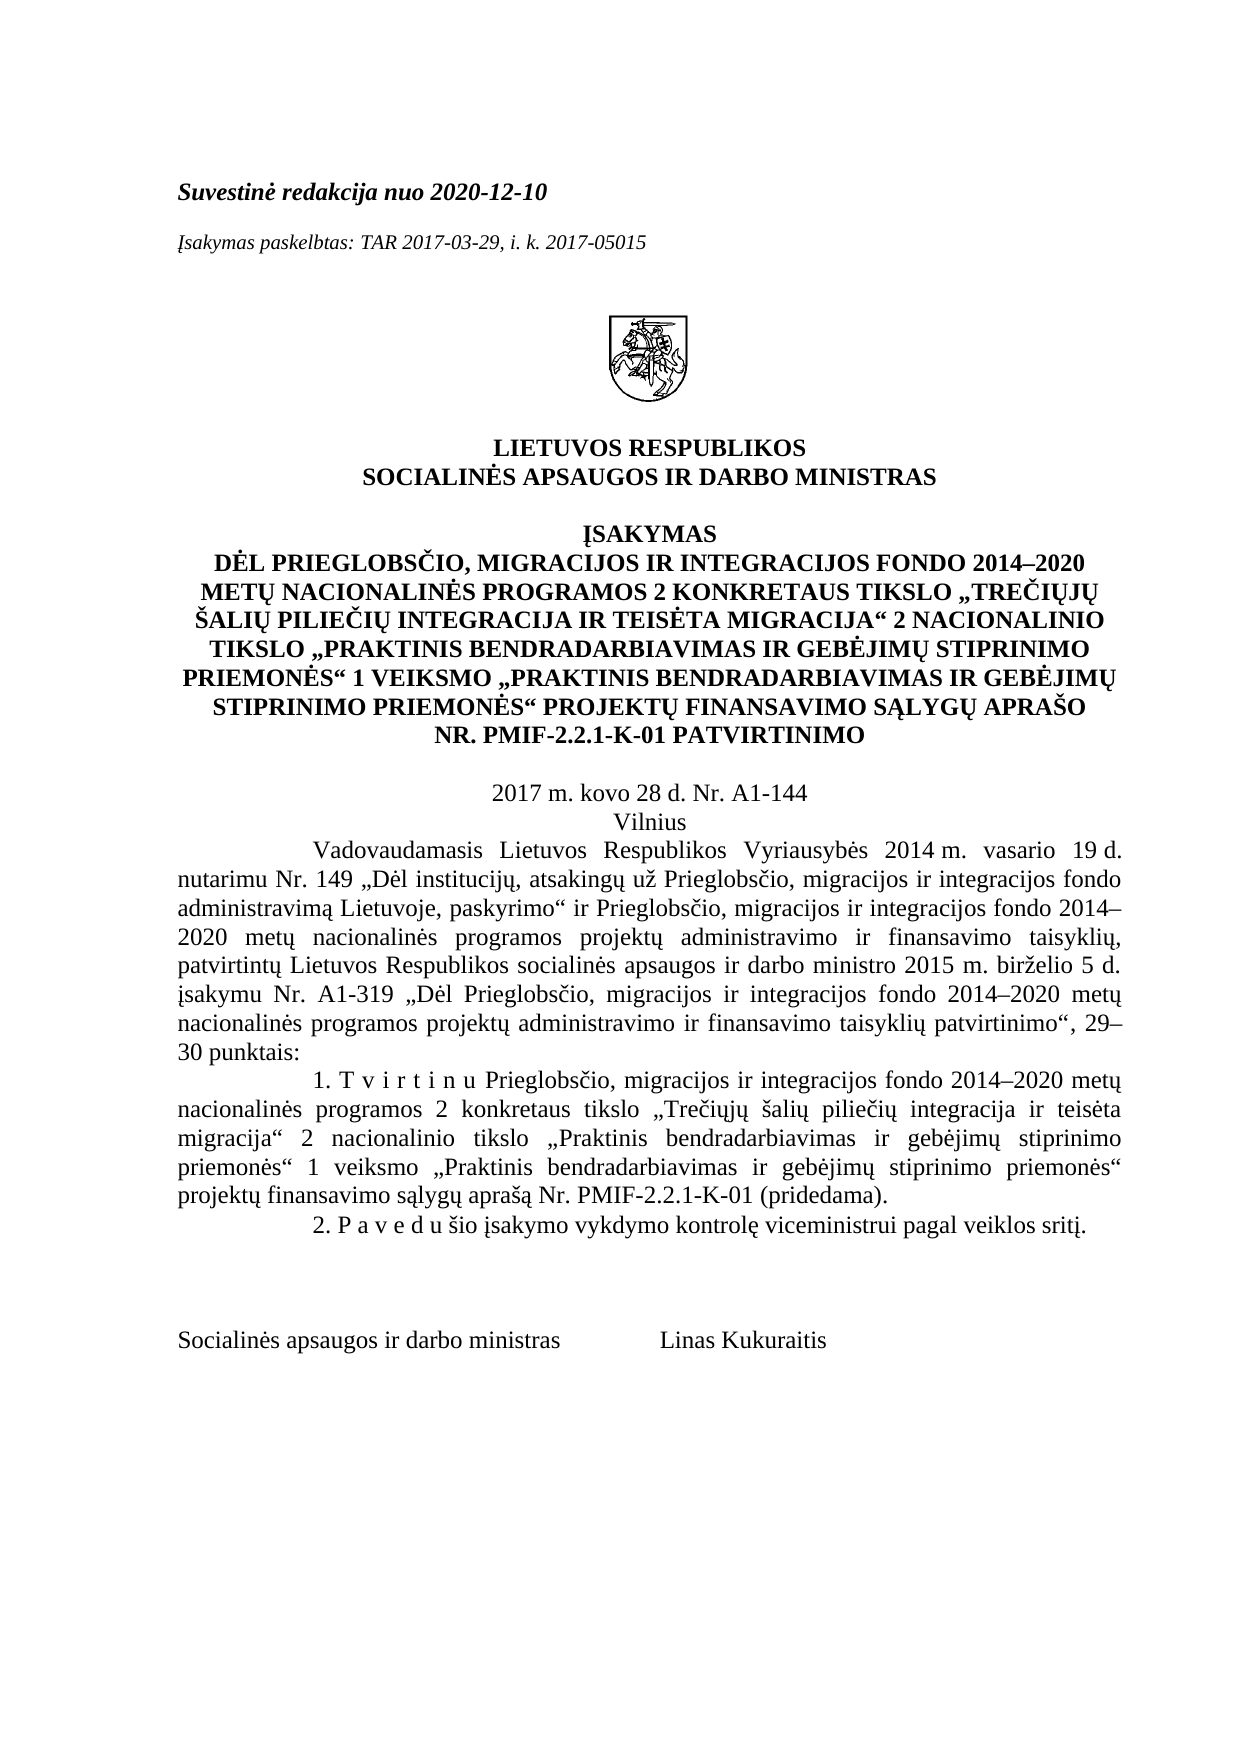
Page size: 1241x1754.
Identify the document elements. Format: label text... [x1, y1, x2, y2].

text Įsakymas paskelbtas: TAR 2017-03-29, i. k. 2017-05015 [177, 230, 1122, 254]
text LIETUVOS RESPUBLIKOS [177, 433, 1122, 462]
text 2017 m. kovo 28 d. Nr. A1-144 [177, 778, 1122, 807]
text Vadovaudamasis Lietuvos Respublikos Vyriausybės 2014 m. vasario 19 d. nutarimu Nr. 149 „Dėl institucijų, atsakingų už Prieglobsčio, migracijos ir integracijos fondo administravimą Lietuvoje, paskyrimo“ ir Prieglobsčio, migracijos ir integracijos fondo 2014–2020 metų nacionalinės programos projektų administravimo ir finansavimo taisyklių, patvirtintų Lietuvos Respublikos socialinės apsaugos ir darbo ministro 2015 m. birželio 5 d. įsakymu Nr. A1-319 „Dėl Prieglobsčio, migracijos ir integracijos fondo 2014–2020 metų nacionalinės programos projektų administravimo ir finansavimo taisyklių patvirtinimo“, 29–30 punktais: [177, 835, 1122, 1065]
text SOCIALINĖS APSAUGOS IR DARBO MINISTRAS [177, 462, 1122, 490]
text Suvestinė redakcija nuo 2020-12-10 [177, 177, 1122, 206]
text Vilnius [177, 807, 1122, 835]
text ĮSAKYMAS [177, 519, 1122, 548]
text 1. T v i r t i n u Prieglobsčio, migracijos ir integracijos fondo 2014–2020 metų nacionalinės programos 2 konkretaus tikslo „Trečiųjų šalių piliečių integracija ir teisėta migracija“ 2 nacionalinio tikslo „Praktinis bendradarbiavimas ir gebėjimų stiprinimo priemonės“ 1 veiksmo „Praktinis bendradarbiavimas ir gebėjimų stiprinimo priemonės“ projektų finansavimo sąlygų aprašą Nr. PMIF-2.2.1-K-01 (pridedama). [177, 1065, 1122, 1210]
text DĖL PRIEGLOBSČIO, MIGRACIJOS IR INTEGRACIJOS FONDO 2014–2020 METŲ NACIONALINĖS PROGRAMOS 2 KONKRETAUS TIKSLO „TREČIŲJŲ ŠALIŲ PILIEČIŲ INTEGRACIJA IR TEISĖTA MIGRACIJA“ 2 NACIONALINIO TIKSLO „PRAKTINIS BENDRADARBIAVIMAS IR GEBĖJIMŲ STIPRINIMO PRIEMONĖS“ 1 VEIKSMO „PRAKTINIS BENDRADARBIAVIMAS IR GEBĖJIMŲ STIPRINIMO PRIEMONĖS“ PROJEKTŲ FINANSAVIMO SĄLYGŲ APRAŠO NR. PMIF-2.2.1-K-01 PATVIRTINIMO [177, 548, 1122, 749]
text 2. P a v e d u šio įsakymo vykdymo kontrolę viceministrui pagal veiklos sritį. [177, 1210, 1122, 1238]
text Socialinės apsaugos ir darbo ministras Linas Kukuraitis [177, 1325, 1122, 1353]
